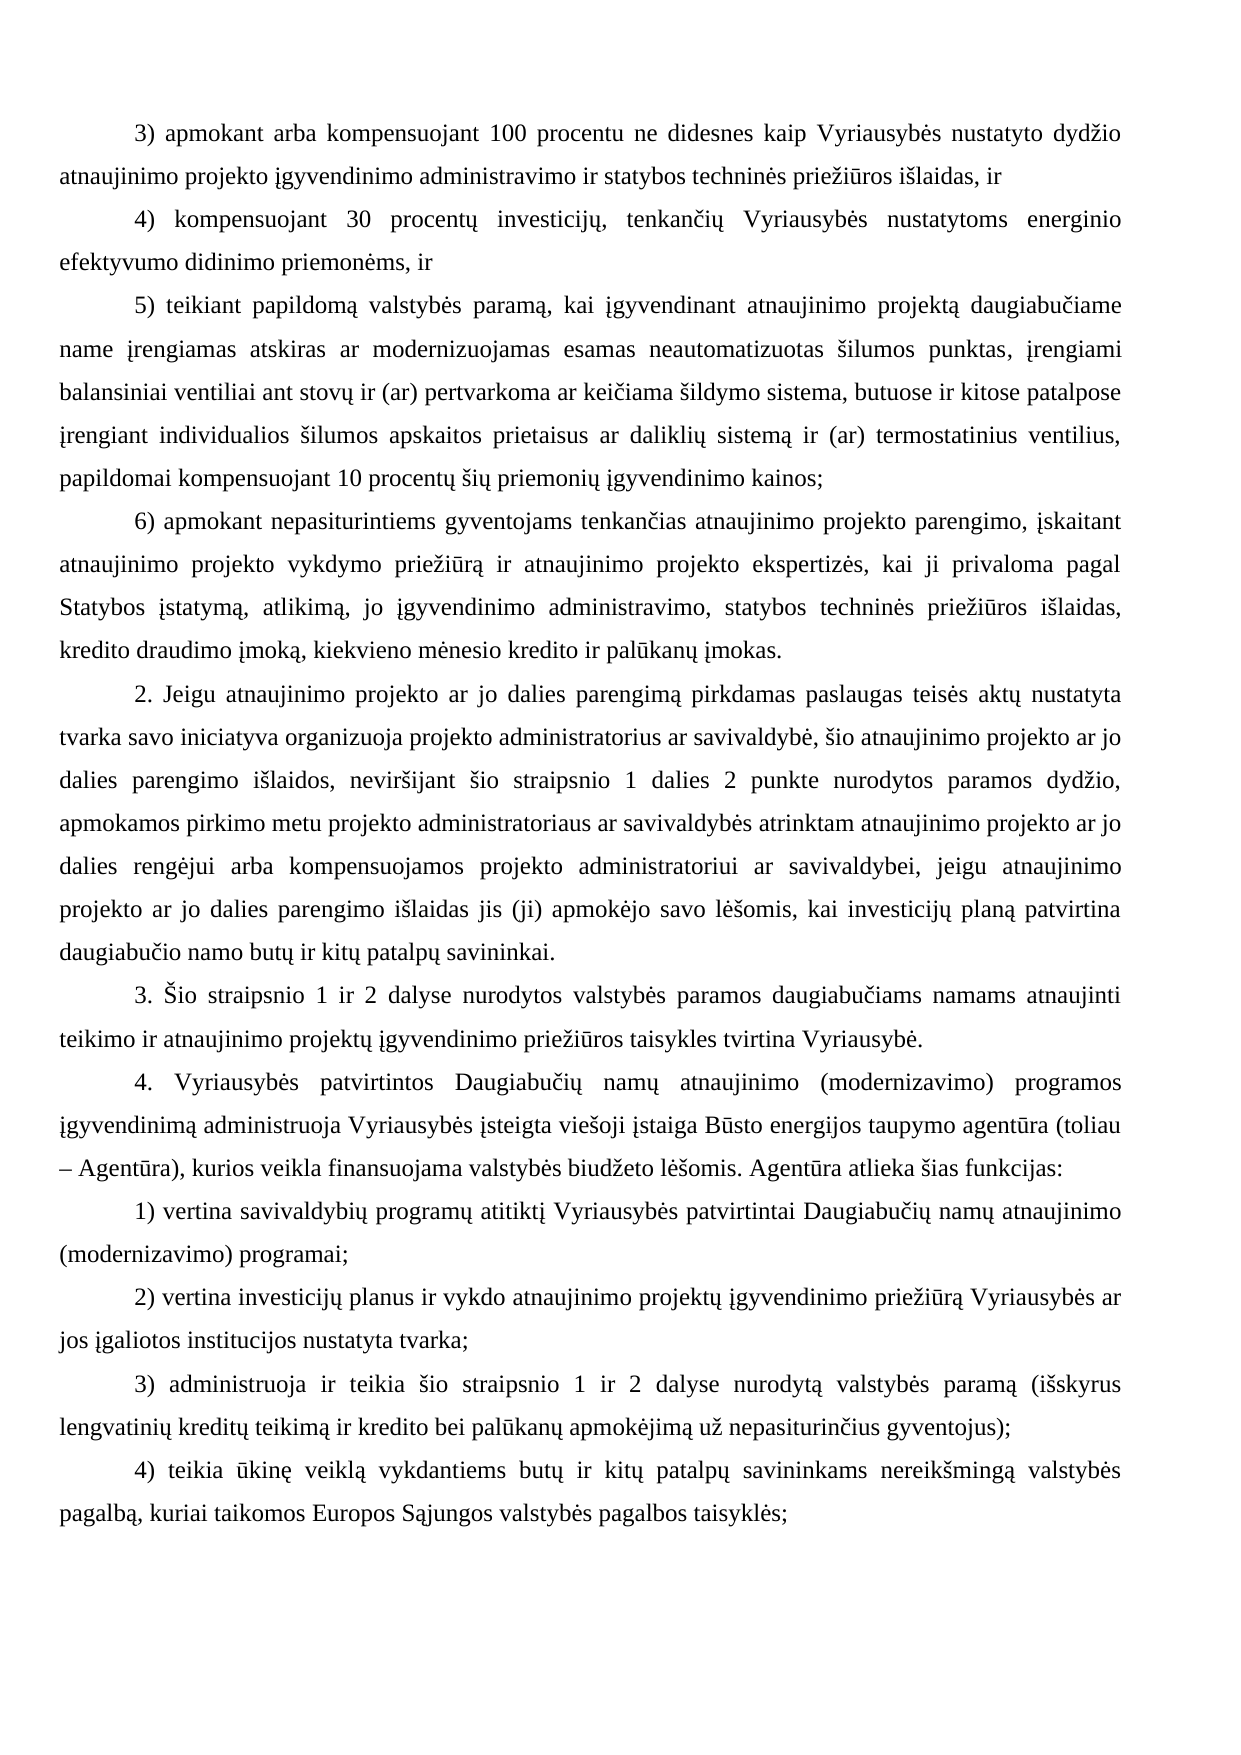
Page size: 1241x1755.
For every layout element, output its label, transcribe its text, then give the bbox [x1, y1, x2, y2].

text 4) kompensuojant 30 procentų investicijų, tenkančių Vyriausybės nustatytoms energinio efektyvumo didinimo priemonėms, ir [59, 204, 1122, 276]
text 6) apmokant nepasiturintiems gyventojams tenkančias atnaujinimo projekto parengimo, įskaitant atnaujinimo projekto vykdymo priežiūrą ir atnaujinimo projekto ekspertizės, kai ji privaloma pagal Statybos įstatymą, atlikimą, jo įgyvendinimo administravimo, statybos techninės priežiūros išlaidas, kredito draudimo įmoką, kiekvieno mėnesio kredito ir palūkanų įmokas. [59, 506, 1122, 664]
text 3) apmokant arba kompensuojant 100 procentu ne didesnes kaip Vyriausybės nustatyto dydžio atnaujinimo projekto įgyvendinimo administravimo ir statybos techninės priežiūros išlaidas, ir [59, 118, 1122, 190]
text 2. Jeigu atnaujinimo projekto ar jo dalies parengimą pirkdamas paslaugas teisės aktų nustatyta tvarka savo iniciatyva organizuoja projekto administratorius ar savivaldybė, šio atnaujinimo projekto ar jo dalies parengimo išlaidos, neviršijant šio straipsnio 1 dalies 2 punkte nurodytos paramos dydžio, apmokamos pirkimo metu projekto administratoriaus ar savivaldybės atrinktam atnaujinimo projekto ar jo dalies rengėjui arba kompensuojamos projekto administratoriui ar savivaldybei, jeigu atnaujinimo projekto ar jo dalies parengimo išlaidas jis (ji) apmokėjo savo lėšomis, kai investicijų planą patvirtina daugiabučio namo butų ir kitų patalpų savininkai. [59, 679, 1122, 966]
text 3) administruoja ir teikia šio straipsnio 1 ir 2 dalyse nurodytą valstybės paramą (išskyrus lengvatinių kreditų teikimą ir kredito bei palūkanų apmokėjimą už nepasiturinčius gyventojus); [59, 1369, 1122, 1441]
text 5) teikiant papildomą valstybės paramą, kai įgyvendinant atnaujinimo projektą daugiabučiame name įrengiamas atskiras ar modernizuojamas esamas neautomatizuotas šilumos punktas, įrengiami balansiniai ventiliai ant stovų ir (ar) pertvarkoma ar keičiama šildymo sistema, butuose ir kitose patalpose įrengiant individualios šilumos apskaitos prietaisus ar daliklių sistemą ir (ar) termostatinius ventilius, papildomai kompensuojant 10 procentų šių priemonių įgyvendinimo kainos; [59, 291, 1122, 492]
text 4. Vyriausybės patvirtintos Daugiabučių namų atnaujinimo (modernizavimo) programos įgyvendinimą administruoja Vyriausybės įsteigta viešoji įstaiga Būsto energijos taupymo agentūra (toliau – Agentūra), kurios veikla finansuojama valstybės biudžeto lėšomis. Agentūra atlieka šias funkcijas: [59, 1067, 1122, 1182]
text 1) vertina savivaldybių programų atitiktį Vyriausybės patvirtintai Daugiabučių namų atnaujinimo (modernizavimo) programai; [59, 1196, 1122, 1268]
text 4) teikia ūkinę veiklą vykdantiems butų ir kitų patalpų savininkams nereikšmingą valstybės pagalbą, kuriai taikomos Europos Sąjungos valstybės pagalbos taisyklės; [59, 1455, 1122, 1527]
text 3. Šio straipsnio 1 ir 2 dalyse nurodytos valstybės paramos daugiabučiams namams atnaujinti teikimo ir atnaujinimo projektų įgyvendinimo priežiūros taisykles tvirtina Vyriausybė. [59, 981, 1122, 1052]
text 2) vertina investicijų planus ir vykdo atnaujinimo projektų įgyvendinimo priežiūrą Vyriausybės ar jos įgaliotos institucijos nustatyta tvarka; [59, 1282, 1122, 1354]
